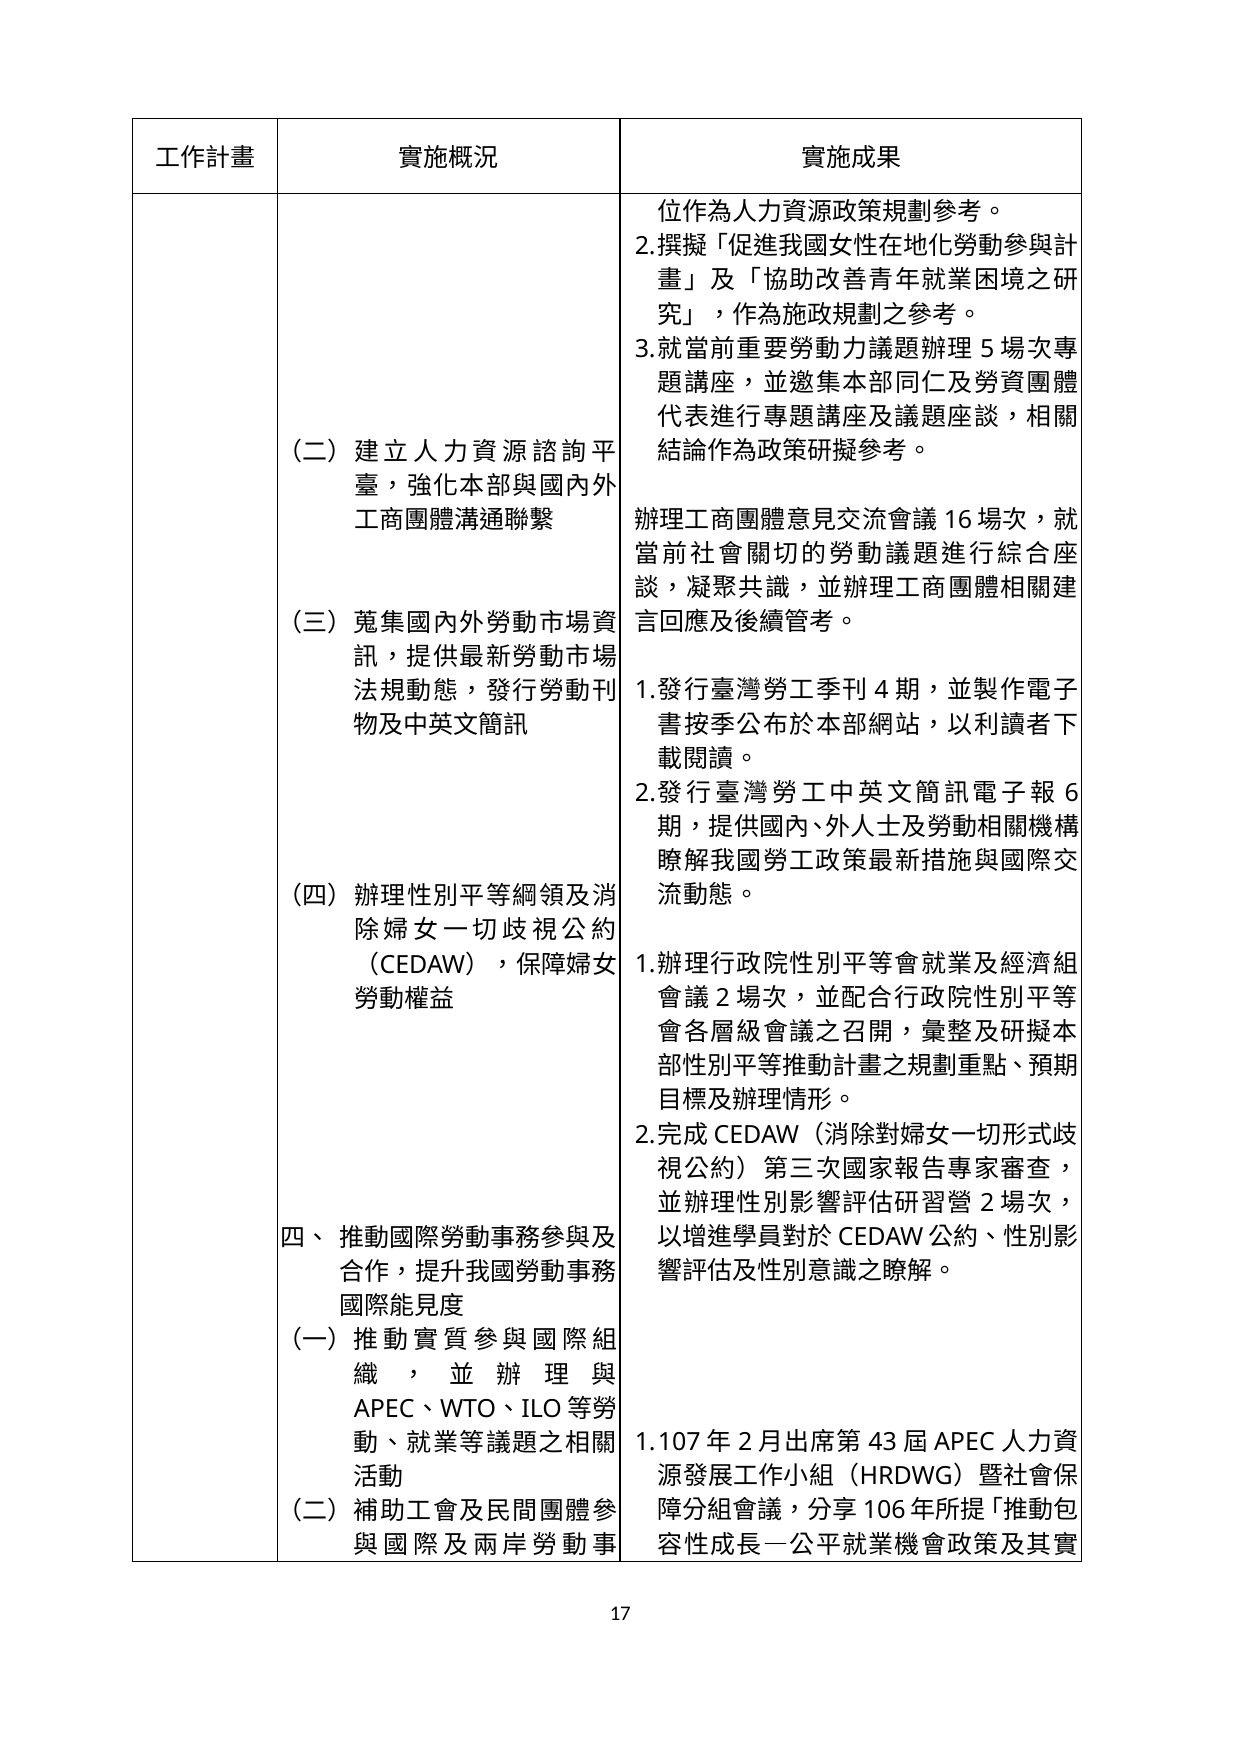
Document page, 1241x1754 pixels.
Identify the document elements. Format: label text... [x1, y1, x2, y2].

table_cell 107年5月4日辦理完竣「監察院財政及經濟委員會蒞部巡察會議」。 依據總統政見，於107年11月修訂本部願景（更好的勞動力、更佳的勞動生活）、三大目標（安穩工作、安心職場、安全勞動）及42項執行策略。 為蒐集並瞭解青年朋友對勞動政策之意見，邀請行政院青年諮詢委員會委員蒞部座談，就「罷工預告期法制化」等8項議題提出政策建言。 因應當前社群媒體發展趨勢，持續維運管理本部臉書（Facebook）粉絲專頁，針對勞工朋友關心的勞動議題製作各式貼文供各界瀏覽觀看，截至107年12月31日止，粉絲人數為11萬750人，累計貼文觸及人次達4,727萬9,389人次。 配合107年3月1日施行「勞動基準法修法」，製作懶人包，並運用Facebook及Line@適時對外溝通說明。 辦理勞動行政首長聯繫會報3次，分別就「107年勞動基準法修正重點及配套作為」等13項當前勞動政策議題進行討論與經驗交流。 為表彰地方績優勞動行政人員，已於107年7月19日選出22位績優勞動行政人員。 本部107年接獲行政院交辦立法委員質詢案件計47件，另本部自行列管立法委員口頭與書面質詢、臨時提案計226件，均已依限完成答復作業。 本部107年部會列管計畫計27項，均按季督促各單位提報執行進度，並予審查及研提管考意見，函送各單位據以改善，督促各項施政依限完成。 針對院長院會指示及重要會議交辦事項，依國家發展委員會之通知，追蹤及督促相關單位填報執行情形，促使各項政策、措施具體實踐。 考量地方政府執行勞動行政事務，提升政府整體勞動施政品質效能，本部依地方政府106年考核結果及各組獲獎名次，提供獎勵額度予地方政府申請計畫，於108年執行。 為健全本部提升服務品質機制，訂定「服務再升級計畫」，並辦理本部暨所屬機關（構）之服務品質評鑑、獎勵及輔導。 辦理「107年度為民服務品質研習營」，邀請為民服務品質專家及第一屆政府服務獎之獲獎單位擔任講座，藉由經驗傳承，增進其服務效能。 為強化勞動行政人員核心職能，針對本部、所屬機關及各地方勞工行政人員辦理2場次研習活動，課程包含「從國際經濟情勢看數位經濟時代的發展趨勢及區域鍊應用」、「新科技對臺灣勞動關係和勞動市場的影響與因應」及「政策溝通與宣導」等。2場次計183人參加，滿意度達92％以上。 辦理勞動情勢分析會議4次，並完成4份政策建言會議紀錄；另召開「勞動議題內部諮詢共識會」、「107年改善青年低薪問題及對策探討諮詢會議」，上開政策建言會議紀錄均已送本部相關單位作為人力資源政策規劃參考。 撰擬「促進我國女性在地化勞動參與計畫」及「協助改善青年就業困境之研究」，作為施政規劃之參考。 就當前重要勞動力議題辦理5場次專題講座，並邀集本部同仁及勞資團體代表進行專題講座及議題座談，相關結論作為政策研擬參考。 辦理工商團體意見交流會議16場次，就當前社會關切的勞動議題進行綜合座談，凝聚共識，並辦理工商團體相關建言回應及後續管考。 發行臺灣勞工季刊4期，並製作電子書按季公布於本部網站，以利讀者下載閱讀。 發行臺灣勞工中英文簡訊電子報6期，提供國內、外人士及勞動相關機構瞭解我國勞工政策最新措施與國際交流動態。 辦理行政院性別平等會就業及經濟組會議2場次，並配合行政院性別平等會各層級會議之召開，彙整及研擬本部性別平等推動計畫之規劃重點、預期目標及辦理情形。 完成CEDAW（消除對婦女一切形式歧視公約）第三次國家報告專家審查，並辦理性別影響評估研習營2場次，以增進學員對於CEDAW公約、性別影響評估及性別意識之瞭解。 107年2月出席第43屆APEC人力資源發展工作小組（HRDWG）暨社會保障分組會議，分享106年所提「推動包容性成長—公平就業機會政策及其實踐」倡議成果。 辦理APEC「強化社會保障提升數位時代下之永續與包容性成長」國際工作坊，邀請美國、越南、泰國、菲律賓、印尼、日本及歐盟等官員與專家學者擔任講座，會後各經濟體均肯定我國社會保障之制度，並期許後續之相關議題合作。 辦理補助民間團體推動國際勞工事務業務計24件申請案。 107年11月13日與中華民國全國總工會合辦「全總70週年慶暨國際工會聯盟亞太區會(ITUC－AP)迎賓大會」。 辦理「強化民間團體參與國際勞動事務交流研習營」1場次，參加人數約100人，透過勞動、婦女及衛生等不同領域民間團體國際參與經驗分享與對話，為我國民間團體參與國際勞動事務帶來創新與前瞻之思維，提高我國民間團體參與國際事務之能量。 提供國際貿易組織（WTO）貿易檢討、國內規章等有關勞動議題之意見研析。 參與雙邊經貿協定（如臺歐盟BIA、APEC架構下推動之亞太自由貿易協定等）相關國內外論壇、諮商及立場說明等相關會議。 邀請美國聯邦暨各州勞工行政首長訪臺，並拜會本部、相關部會及地方政府。 邀請歐盟執委會就業、社會事務暨融合總署全球化調整基金小組組長及勞動條件處法律事務官訪臺進行交流，分享歐盟全球化調整基金及工時指令之經驗。 邀請歐盟執委會就業、社會事務暨融合總署政策官訪臺進行交流，分享歐盟學期（European Semester）運作與歐盟勞動政策。 派員出席第1屆臺歐盟勞動諮商會議，雙方就「社會安全協議及合作」及「就業服務資訊系統」舉行工作會議。 辦理第5屆「臺紐經濟合作協定（ANZTEC）」貿易與勞工委員會會議，後續將就外籍勞工權益、薪資均等及未來工作發展下之相關議題，規劃雙方可進行共同研究之議題。 [621, 194, 1081, 1561]
table_cell 加強勞動政策推展，健全政策發展與溝通 辦理勞動議題諮詢及網路參與，周延政策規劃與制定 加強勞動政策溝通及說明，增進各界對政策認知與瞭解 強化中央與地方勞動行政業務聯繫及合作，提升政策落實與執行 辦理立法委員質詢案管制及考核，落實監督回應與處置 落實施政管制與促進研究發展，提升施政效能 執行施政計畫管考及各項專案管制措施，督促施政具體落實 推動地方政府執行勞動業務考核及獎勵機制，強化整體勞動行政效能 推動促進勞動業務服務品質提升措施，辦理本部服務績優單位評鑑與輔導，增進服務效能 鼓勵業務研究與創新改革，辦理各級勞動行政人員研習，強化業務新革與行政專業 強化勞動力政策評估，健全勞動市場機制 因應勞動市場趨勢變化，辦理人力資源議題諮詢及研討，提供人力資源規劃與制定 建立人力資源諮詢平臺，強化本部與國內外工商團體溝通聯繫 蒐集國內外勞動市場資訊，提供最新勞動市場法規動態，發行勞動刊物及中英文簡訊 辦理性別平等綱領及消除婦女一切歧視公約（CEDAW），保障婦女勞動權益 推動國際勞動事務參與及合作，提升我國勞動事務國際能見度 推動實質參與國際組織，並辦理與APEC、WTO、ILO等勞動、就業等議題之相關活動 補助工會及民間團體參與國際及兩岸勞動事務，宣傳我勞動法制，加強我國與國際性組織及其他國家之交流 辦理國際事務研習活動，促進勞工行政人員及勞雇團體參與國際事務能力 研析雙邊或區域性經貿合作協定（如FTA、ECA、TPP、RCEP等）有關勞工議題，以確保我國勞工之權益 [278, 194, 619, 1561]
table_header 實施成果 [621, 119, 1081, 193]
table_header 工作計畫 [133, 119, 277, 193]
table_cell [133, 194, 277, 1561]
table_header 實施概況 [278, 119, 619, 193]
